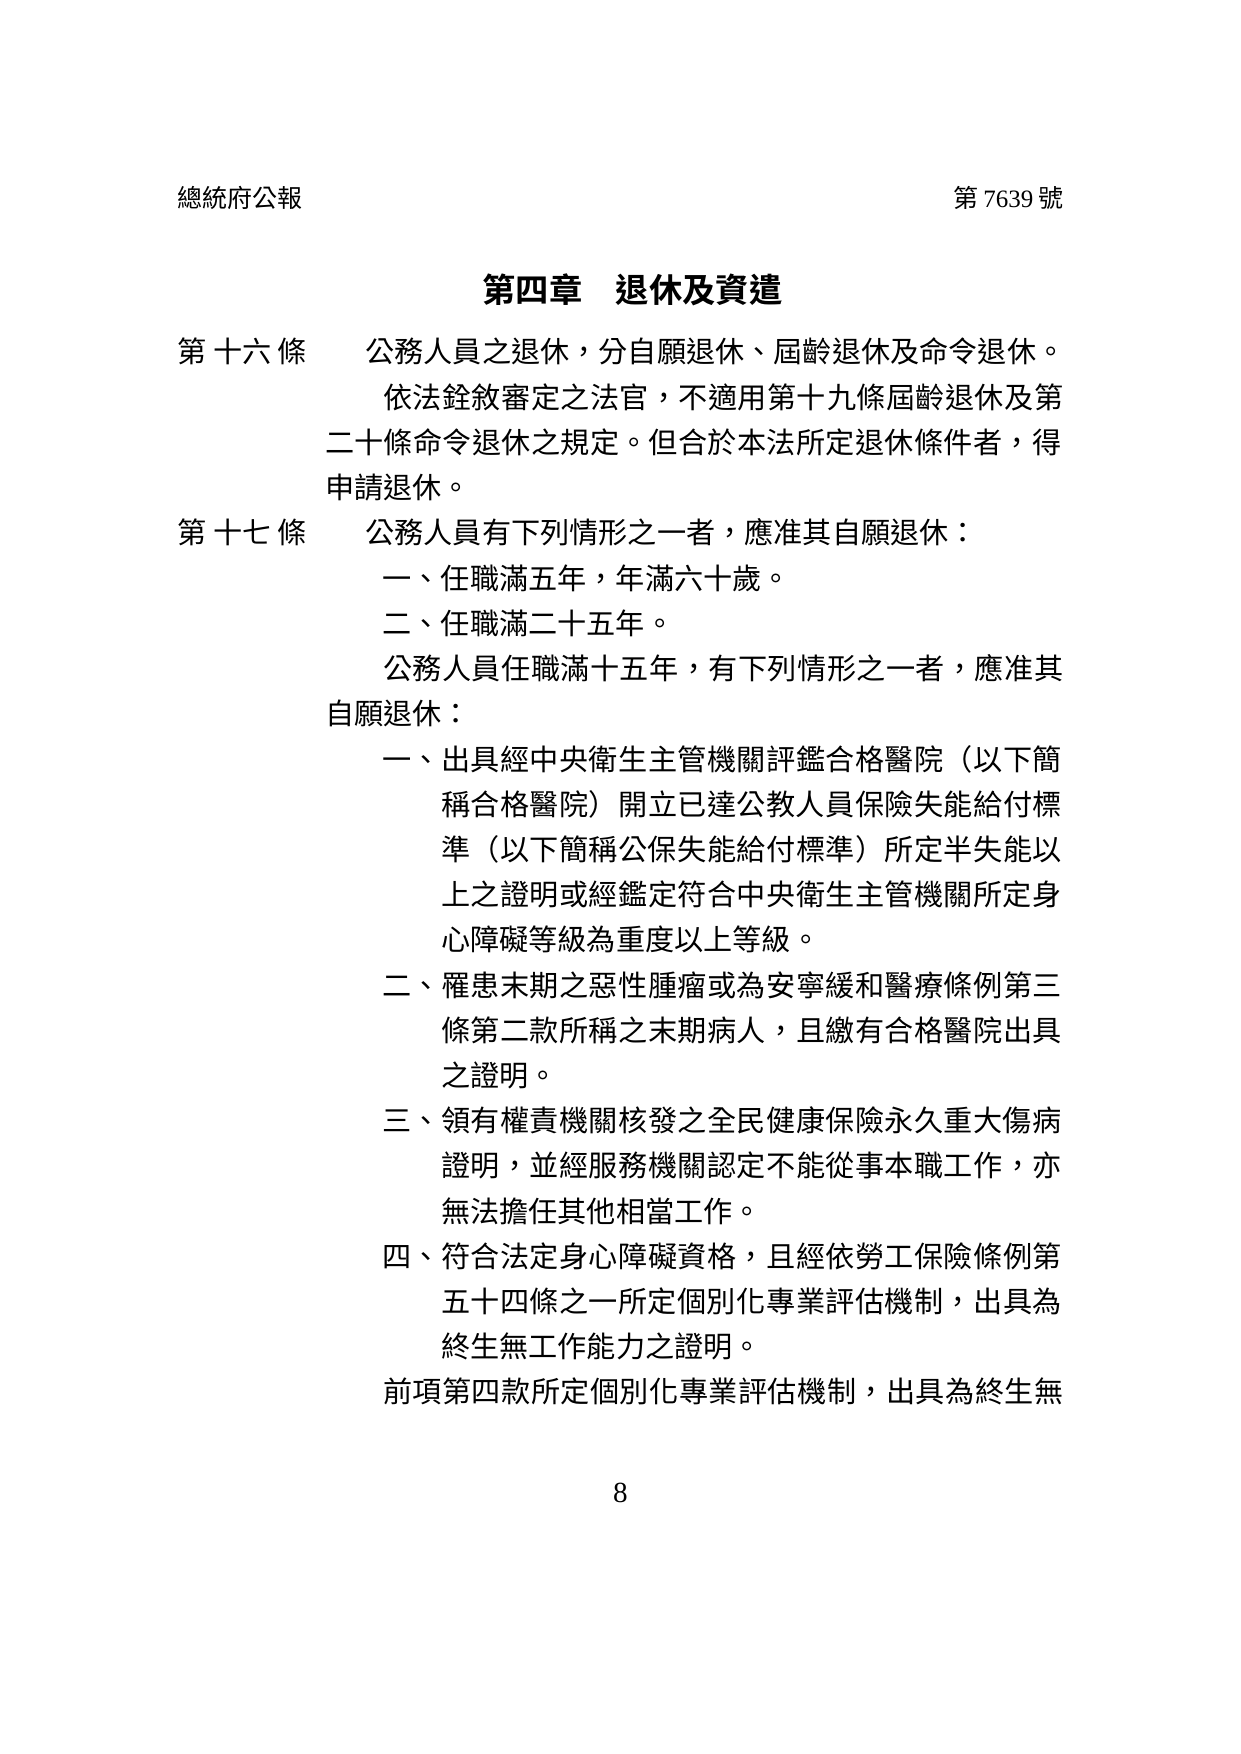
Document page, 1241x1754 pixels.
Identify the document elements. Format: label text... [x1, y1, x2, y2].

text 二、 罹患末期之惡性腫瘤或為安寧緩和醫療條例第三條第二款所稱之末期病人，且繳有合格醫院出具之證明。 [382, 960, 1063, 1095]
text 第 十六 條 公務人員之退休，分自願退休、屆齡退休及命令退休。 [177, 324, 1063, 372]
text 依法銓敘審定之法官，不適用第十九條屆齡退休及第二十條命令退休之規定。但合於本法所定退休條件者，得申請退休。 [325, 372, 1063, 508]
text 前項第四款所定個別化專業評估機制，出具為終生無 [325, 1367, 1063, 1412]
text 一、任職滿五年，年滿六十歲。 [382, 553, 1063, 598]
text 公務人員任職滿十五年，有下列情形之一者，應准其自願退休： [325, 643, 1063, 734]
text 三、 領有權責機關核發之全民健康保險永久重大傷病證明，並經服務機關認定不能從事本職工作，亦無法擔任其他相當工作。 [382, 1095, 1063, 1231]
text 二、任職滿二十五年。 [382, 598, 1063, 643]
text 第 十七 條 公務人員有下列情形之一者，應准其自願退休： [177, 508, 1063, 553]
text 四、 符合法定身心障礙資格，且經依勞工保險條例第五十四條之一所定個別化專業評估機制，出具為終生無工作能力之證明。 [382, 1231, 1063, 1367]
text 一、 出具經中央衛生主管機關評鑑合格醫院（以下簡稱合格醫院）開立已達公教人員保險失能給付標準（以下簡稱公保失能給付標準）所定半失能以上之證明或經鑑定符合中央衛生主管機關所定身心障礙等級為重度以上等級。 [382, 734, 1063, 960]
text 第四章 退休及資遣 [482, 266, 1063, 312]
